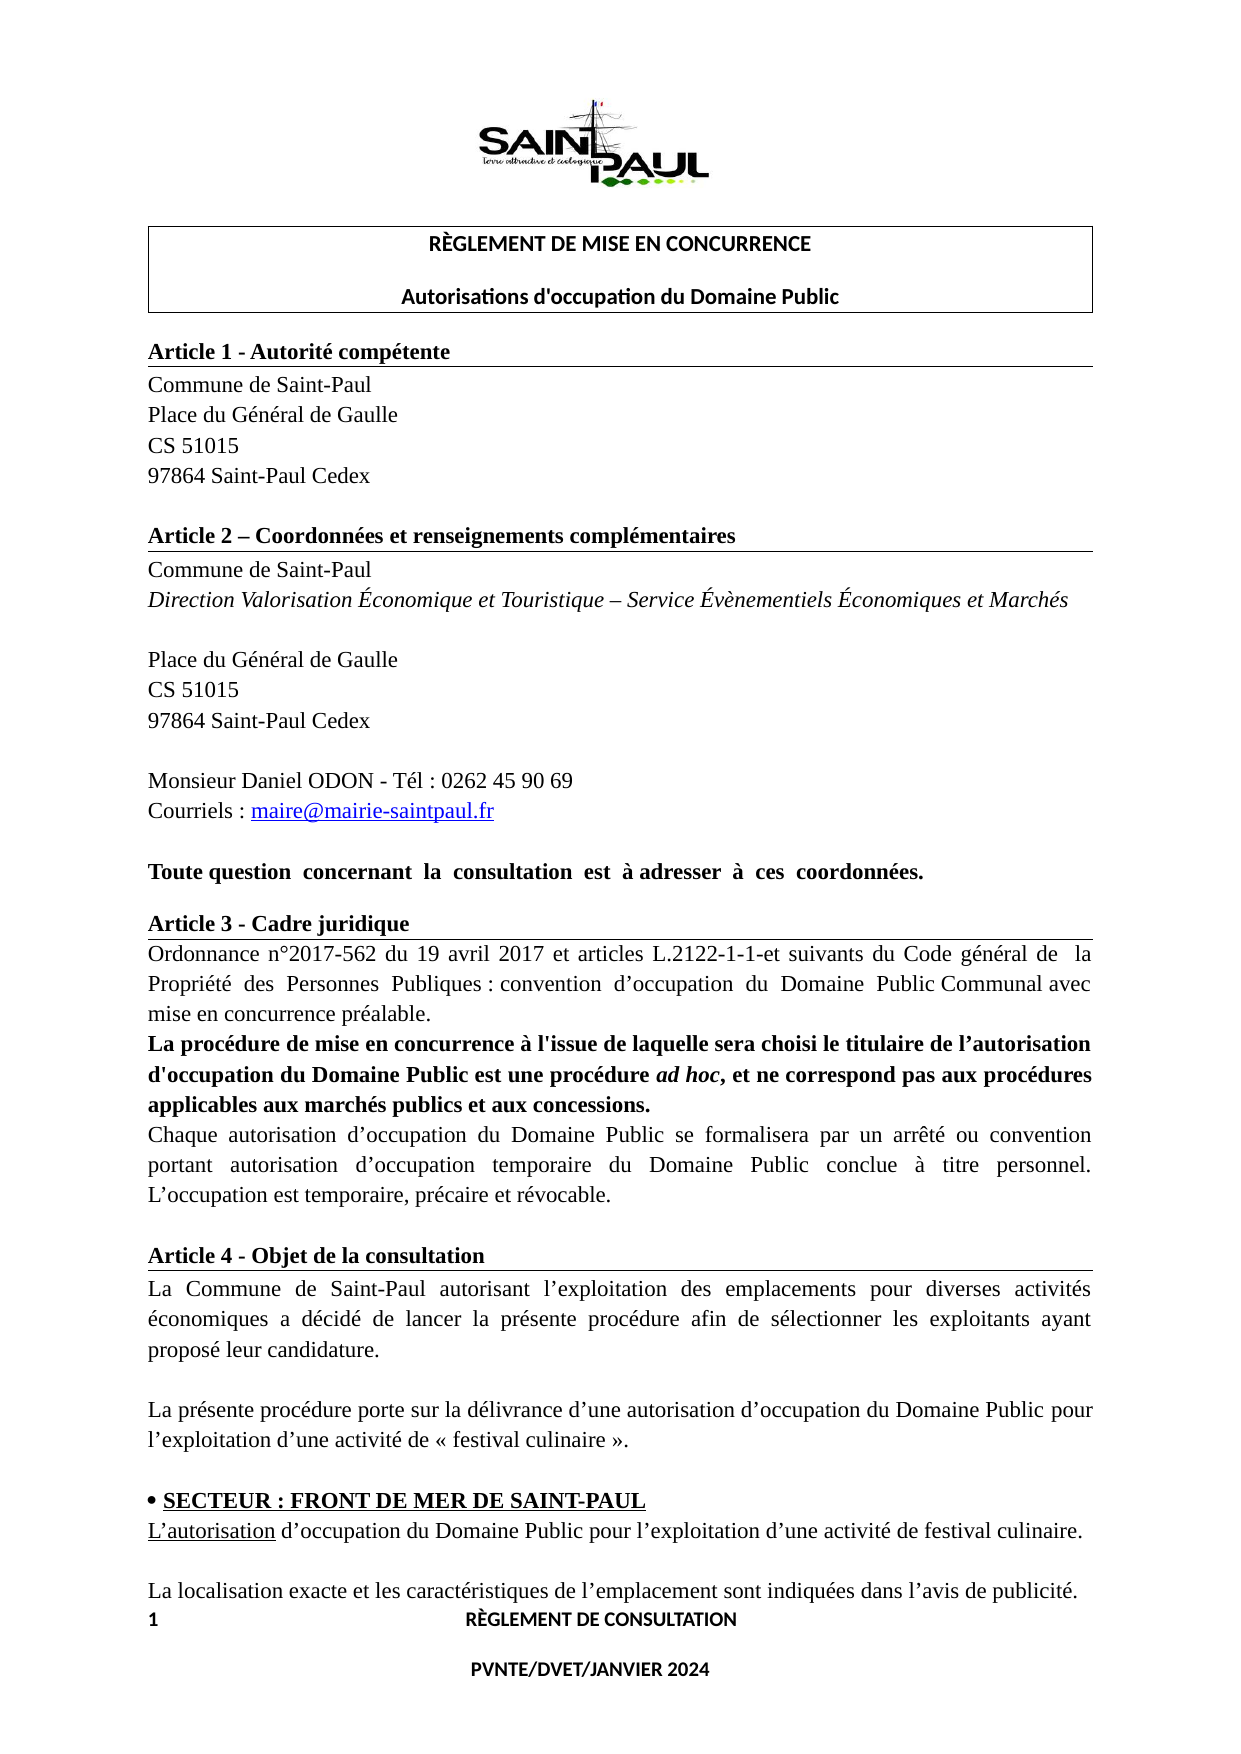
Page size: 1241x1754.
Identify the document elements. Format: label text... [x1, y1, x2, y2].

text Toute question concernant la consultation est à adresser à ces coordonnées. [148, 858, 1093, 884]
text Commune de Saint-Paul [148, 371, 1093, 398]
text Courriels : maire@mairie-saintpaul.fr [148, 797, 1093, 824]
text CS 51015 [148, 432, 1093, 458]
text CS 51015 [148, 676, 1093, 703]
text 97864 Saint-Paul Cedex [148, 707, 1093, 733]
text Article 1 - Autorité compétente [148, 338, 1093, 366]
text Ordonnance n°2017-562 du 19 avril 2017 et articles L.2122-1-1-et suivants du Code général de la Propriété des Personnes Publiques : convention d’occupation du Domaine Public Communal avec mise en concurrence préalable. [148, 940, 1093, 1027]
text La localisation exacte et les caractéristiques de l’emplacement sont indiquées dans l’avis de publicité. [148, 1577, 1093, 1604]
list SECTEUR : FRONT DE MER DE SAINT-PAUL [148, 1487, 1093, 1513]
text Commune de Saint-Paul [148, 556, 1093, 582]
text Place du Général de Gaulle [148, 401, 1093, 428]
text Direction Valorisation Économique et Touristique – Service Évènementiels Économiques et Marchés [148, 586, 1093, 612]
text RÈGLEMENT DE MISE EN CONCURRENCE [149, 227, 1092, 257]
text Monsieur Daniel ODON - Tél : 0262 45 90 69 [148, 767, 1093, 793]
text La présente procédure porte sur la délivrance d’une autorisation d’occupation du Domaine Public pour l’exploitation d’une activité de « festival culinaire ». [148, 1396, 1093, 1453]
list L’autorisation d’occupation du Domaine Public pour l’exploitation d’une activité de festival culinaire. [148, 1517, 1093, 1543]
text 97864 Saint-Paul Cedex [148, 462, 1093, 488]
text La Commune de Saint-Paul autorisant l’exploitation des emplacements pour diverses activités économiques a décidé de lancer la présente procédure afin de sélectionner les exploitants ayant proposé leur candidature. [148, 1275, 1093, 1362]
text Autorisations d'occupation du Domaine Public [149, 279, 1092, 312]
text Article 4 - Objet de la consultation [148, 1242, 1093, 1270]
text Chaque autorisation d’occupation du Domaine Public se formalisera par un arrêté ou convention portant autorisation d’occupation temporaire du Domaine Public conclue à titre personnel. L’occupation est temporaire, précaire et révocable. [148, 1121, 1093, 1208]
text Place du Général de Gaulle [148, 646, 1093, 673]
text Article 2 – Coordonnées et renseignements complémentaires [148, 522, 1093, 551]
text La procédure de mise en concurrence à l'issue de laquelle sera choisi le titulaire de l’autorisation d'occupation du Domaine Public est une procédure ad hoc, et ne correspond pas aux procédures applicables aux marchés publics et aux concessions. [148, 1031, 1093, 1117]
text Article 3 - Cadre juridique [148, 910, 1093, 939]
